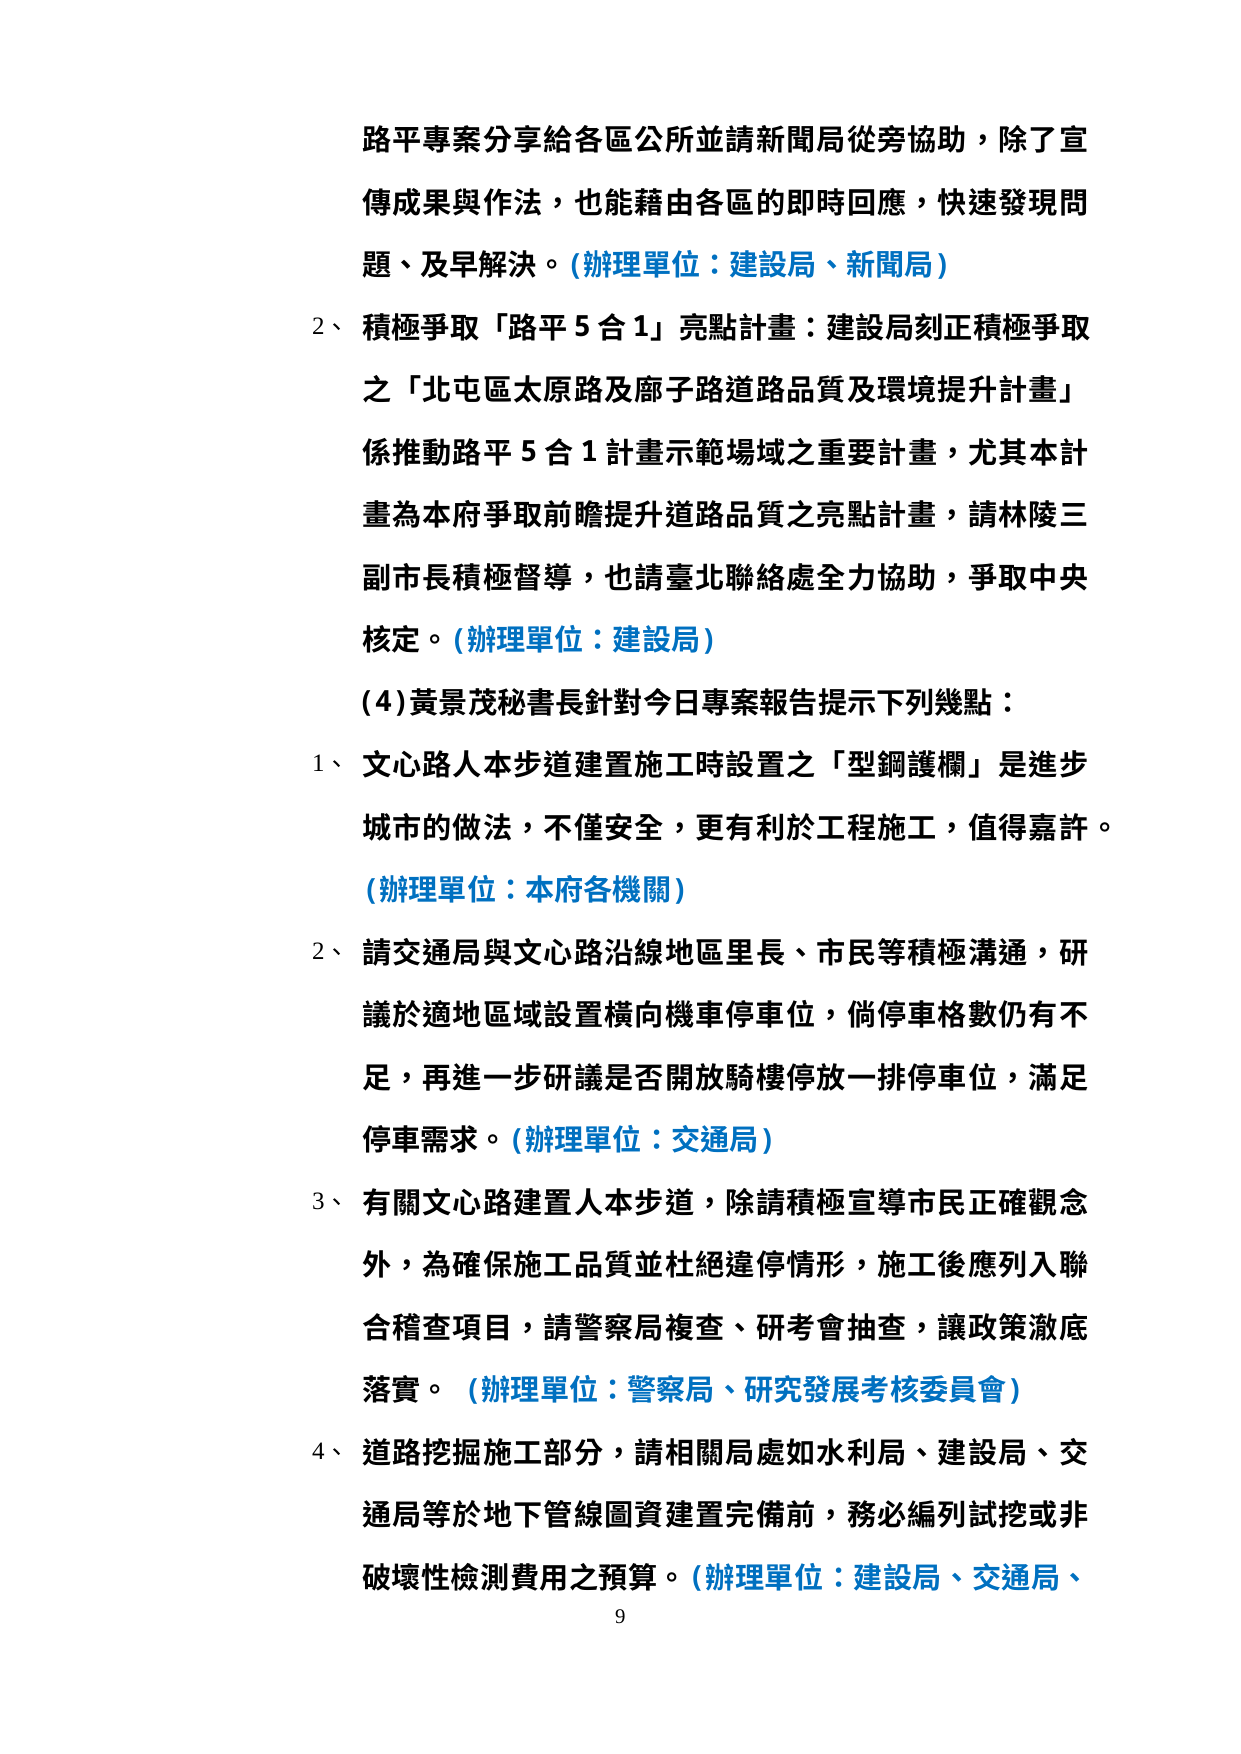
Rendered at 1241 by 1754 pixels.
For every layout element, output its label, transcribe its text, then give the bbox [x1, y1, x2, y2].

list 請交通局與文心路沿線地區里長、市民等積極溝通，研議於適地區域設置橫向機車停車位，倘停車格數仍有不足，再進一步研議是否開放騎樓停放一排停車位，滿足停車需求。(辦理單位：交通局) [312, 909, 1090, 1159]
list 黃景茂秘書長針對今日專案報告提示下列幾點： [357, 659, 1090, 721]
list 路平專案分享給各區公所並請新聞局從旁協助，除了宣傳成果與作法，也能藉由各區的即時回應，快速發現問題、及早解決。(辦理單位：建設局、新聞局) [312, 96, 1090, 284]
list 道路挖掘施工部分，請相關局處如水利局、建設局、交通局等於地下管線圖資建置完備前，務必編列試挖或非破壞性檢測費用之預算。(辦理單位：建設局、交通局、 [312, 1409, 1090, 1596]
list 文心路人本步道建置施工時設置之「型鋼護欄」是進步城市的做法，不僅安全，更有利於工程施工，值得嘉許。(辦理單位：本府各機關) [312, 721, 1090, 909]
list 有關文心路建置人本步道，除請積極宣導市民正確觀念外，為確保施工品質並杜絕違停情形，施工後應列入聯合稽查項目，請警察局複查、研考會抽查，讓政策澈底落實。 (辦理單位：警察局、研究發展考核委員會) [312, 1159, 1090, 1409]
list 積極爭取「路平5合1」亮點計畫：建設局刻正積極爭取之「北屯區太原路及廍子路道路品質及環境提升計畫」係推動路平5合1計畫示範場域之重要計畫，尤其本計畫為本府爭取前瞻提升道路品質之亮點計畫，請林陵三副市長積極督導，也請臺北聯絡處全力協助，爭取中央核定。(辦理單位：建設局) [312, 284, 1090, 659]
